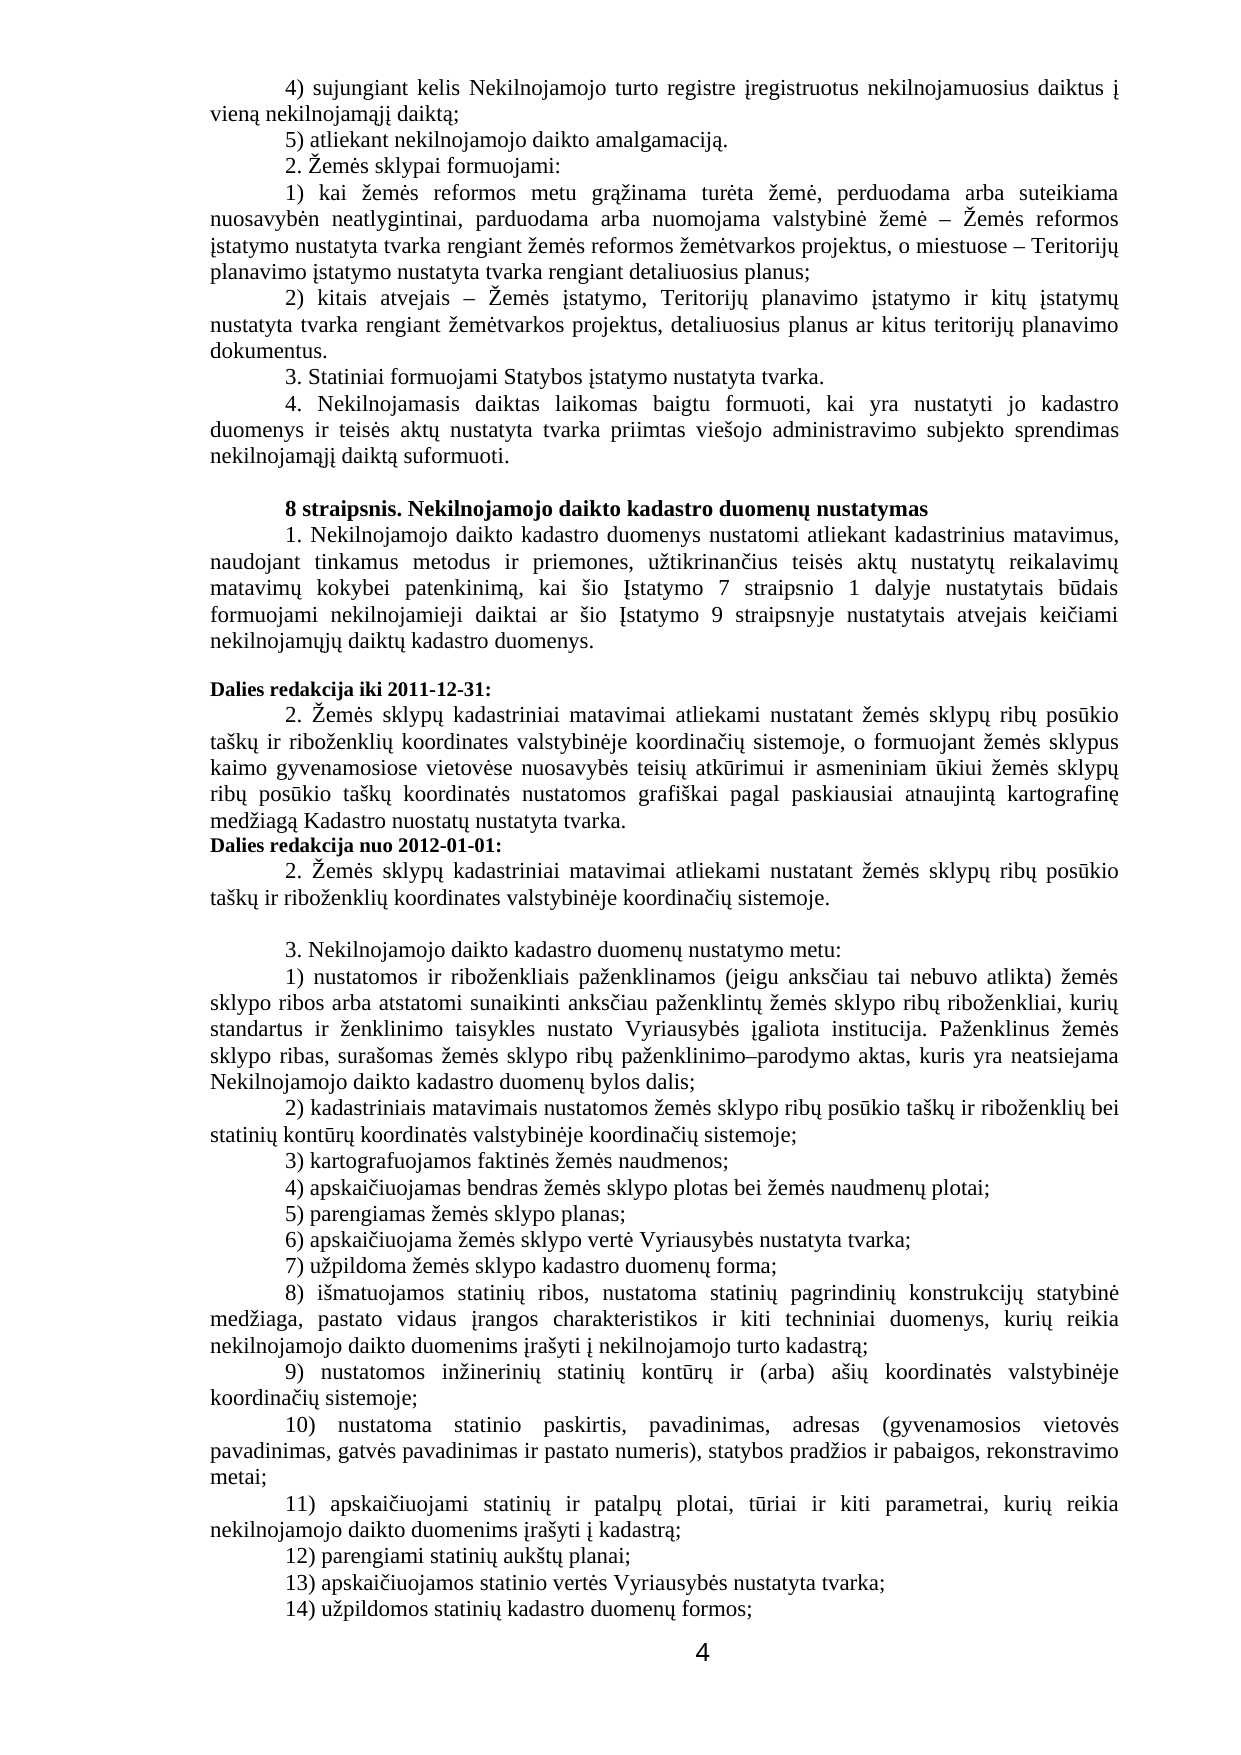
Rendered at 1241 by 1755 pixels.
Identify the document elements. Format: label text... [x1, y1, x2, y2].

text 6) apskaičiuojama žemės sklypo vertė Vyriausybės nustatyta tvarka; [210, 1226, 1120, 1253]
text 5) atliekant nekilnojamojo daikto amalgamaciją. [210, 126, 1120, 153]
text 5) parengiamas žemės sklypo planas; [210, 1200, 1120, 1226]
text 2. Žemės sklypai formuojami: [210, 153, 1120, 179]
text 1) kai žemės reformos metu grąžinama turėta žemė, perduodama arba suteikiama nuosavybėn neatlygintinai, parduodama arba nuomojama valstybinė žemė – Žemės reformos įstatymo nustatyta tvarka rengiant žemės reformos žemėtvarkos projektus, o miestuose – Teritorijų planavimo įstatymo nustatyta tvarka rengiant detaliuosius planus; [210, 179, 1120, 284]
text 3) kartografuojamos faktinės žemės naudmenos; [210, 1147, 1120, 1173]
text 10) nustatoma statinio paskirtis, pavadinimas, adresas (gyvenamosios vietovės pavadinimas, gatvės pavadinimas ir pastato numeris), statybos pradžios ir pabaigos, rekonstravimo metai; [210, 1411, 1120, 1490]
text 4) apskaičiuojamas bendras žemės sklypo plotas bei žemės naudmenų plotai; [210, 1173, 1120, 1200]
text 1) nustatomos ir riboženkliais paženklinamos (jeigu anksčiau tai nebuvo atlikta) žemės sklypo ribos arba atstatomi sunaikinti anksčiau paženklintų žemės sklypo ribų riboženkliai, kurių standartus ir ženklinimo taisykles nustato Vyriausybės įgaliota institucija. Paženklinus žemės sklypo ribas, surašomas žemės sklypo ribų paženklinimo–parodymo aktas, kuris yra neatsiejama Nekilnojamojo daikto kadastro duomenų bylos dalis; [210, 963, 1120, 1094]
text Dalies redakcija iki 2011-12-31: [210, 677, 1120, 701]
text 7) užpildoma žemės sklypo kadastro duomenų forma; [210, 1253, 1120, 1279]
text 9) nustatomos inžinerinių statinių kontūrų ir (arba) ašių koordinatės valstybinėje koordinačių sistemoje; [210, 1358, 1120, 1411]
text 2. Žemės sklypų kadastriniai matavimai atliekami nustatant žemės sklypų ribų posūkio taškų ir riboženklių koordinates valstybinėje koordinačių sistemoje, o formuojant žemės sklypus kaimo gyvenamosiose vietovėse nuosavybės teisių atkūrimui ir asmeniniam ūkiui žemės sklypų ribų posūkio taškų koordinatės nustatomos grafiškai pagal paskiausiai atnaujintą kartografinę medžiagą Kadastro nuostatų nustatyta tvarka. [210, 701, 1120, 833]
text 2. Žemės sklypų kadastriniai matavimai atliekami nustatant žemės sklypų ribų posūkio taškų ir riboženklių koordinates valstybinėje koordinačių sistemoje. [210, 857, 1120, 910]
text 2) kadastriniais matavimais nustatomos žemės sklypo ribų posūkio taškų ir riboženklių bei statinių kontūrų koordinatės valstybinėje koordinačių sistemoje; [210, 1094, 1120, 1147]
text 8) išmatuojamos statinių ribos, nustatoma statinių pagrindinių konstrukcijų statybinė medžiaga, pastato vidaus įrangos charakteristikos ir kiti techniniai duomenys, kurių reikia nekilnojamojo daikto duomenims įrašyti į nekilnojamojo turto kadastrą; [210, 1279, 1120, 1358]
text 4. Nekilnojamasis daiktas laikomas baigtu formuoti, kai yra nustatyti jo kadastro duomenys ir teisės aktų nustatyta tvarka priimtas viešojo administravimo subjekto sprendimas nekilnojamąjį daiktą suformuoti. [210, 390, 1120, 469]
text 11) apskaičiuojami statinių ir patalpų plotai, tūriai ir kiti parametrai, kurių reikia nekilnojamojo daikto duomenims įrašyti į kadastrą; [210, 1490, 1120, 1542]
text 13) apskaičiuojamos statinio vertės Vyriausybės nustatyta tvarka; [210, 1569, 1120, 1595]
text 3. Nekilnojamojo daikto kadastro duomenų nustatymo metu: [210, 936, 1120, 963]
text 4) sujungiant kelis Nekilnojamojo turto registre įregistruotus nekilnojamuosius daiktus į vieną nekilnojamąjį daiktą; [210, 73, 1120, 126]
text Dalies redakcija nuo 2012-01-01: [210, 833, 1120, 857]
text 12) parengiami statinių aukštų planai; [210, 1542, 1120, 1569]
text 2) kitais atvejais – Žemės įstatymo, Teritorijų planavimo įstatymo ir kitų įstatymų nustatyta tvarka rengiant žemėtvarkos projektus, detaliuosius planus ar kitus teritorijų planavimo dokumentus. [210, 284, 1120, 363]
text 1. Nekilnojamojo daikto kadastro duomenys nustatomi atliekant kadastrinius matavimus, naudojant tinkamus metodus ir priemones, užtikrinančius teisės aktų nustatytų reikalavimų matavimų kokybei patenkinimą, kai šio Įstatymo 7 straipsnio 1 dalyje nustatytais būdais formuojami nekilnojamieji daiktai ar šio Įstatymo 9 straipsnyje nustatytais atvejais keičiami nekilnojamųjų daiktų kadastro duomenys. [210, 522, 1120, 653]
text 3. Statiniai formuojami Statybos įstatymo nustatyta tvarka. [210, 363, 1120, 390]
text 14) užpildomos statinių kadastro duomenų formos; [210, 1595, 1120, 1622]
text 8 straipsnis. Nekilnojamojo daikto kadastro duomenų nustatymas [210, 495, 1120, 522]
